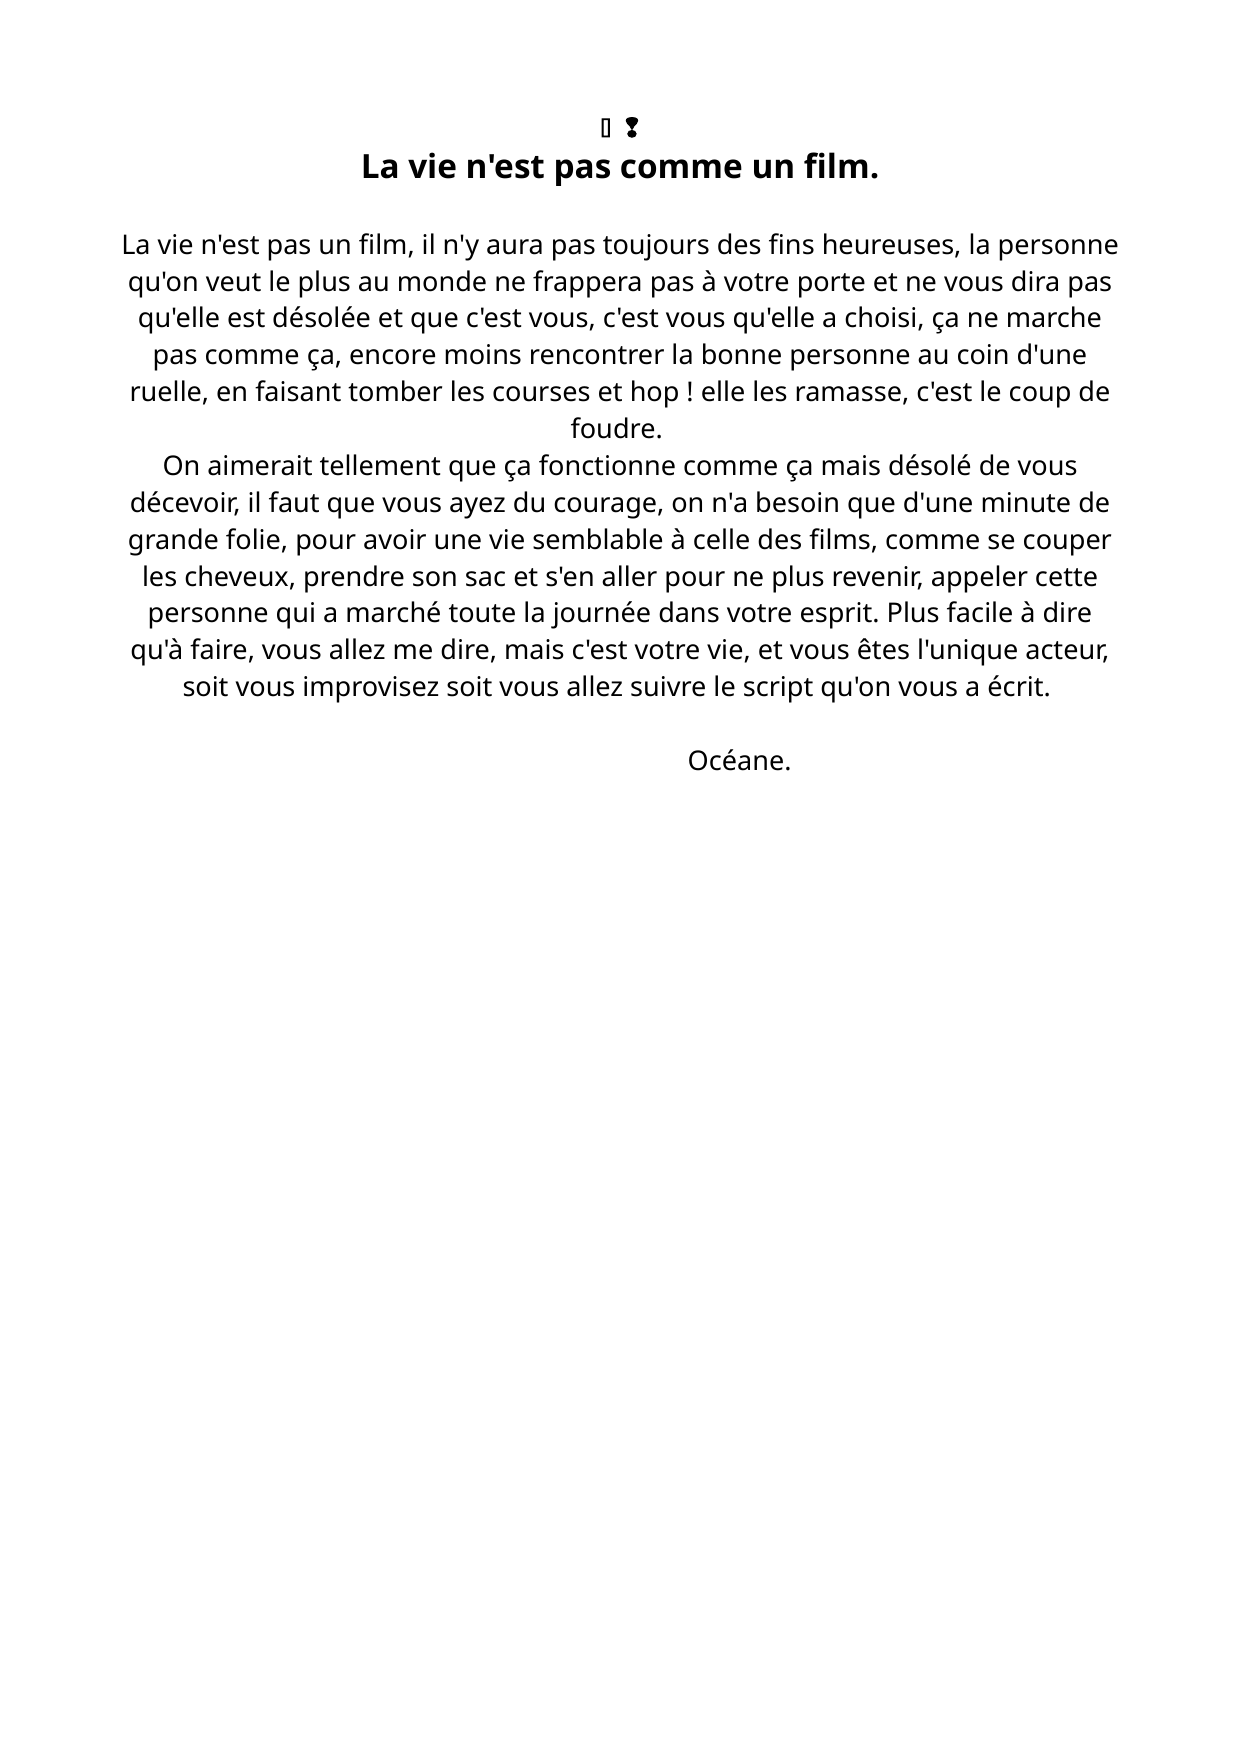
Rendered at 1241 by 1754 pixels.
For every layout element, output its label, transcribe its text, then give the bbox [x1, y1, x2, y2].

text La vie n'est pas un film, il n'y aura pas toujours des fins heureuses, la personne qu'on veut le plus au monde ne frappera pas à votre porte et ne vous dira pas qu'elle est désolée et que c'est vous, c'est vous qu'elle a choisi, ça ne marche pas comme ça, encore moins rencontrer la bonne personne au coin d'une ruelle, en faisant tomber les courses et hop ! elle les ramasse, c'est le coup de foudre. [118, 225, 1122, 446]
text On aimerait tellement que ça fonctionne comme ça mais désolé de vous décevoir, il faut que vous ayez du courage, on n'a besoin que d'une minute de grande folie, pour avoir une vie semblable à celle des films, comme se couper les cheveux, prendre son sac et s'en aller pour ne plus revenir, appeler cette personne qui a marché toute la journée dans votre esprit. Plus facile à dire qu'à faire, vous allez me dire, mais c'est votre vie, et vous êtes l'unique acteur, soit vous improvisez soit vous allez suivre le script qu'on vous a écrit. [118, 446, 1122, 704]
text Océane. [118, 741, 1122, 778]
text   [118, 118, 1122, 143]
text La vie n'est pas comme un film. [118, 143, 1122, 188]
